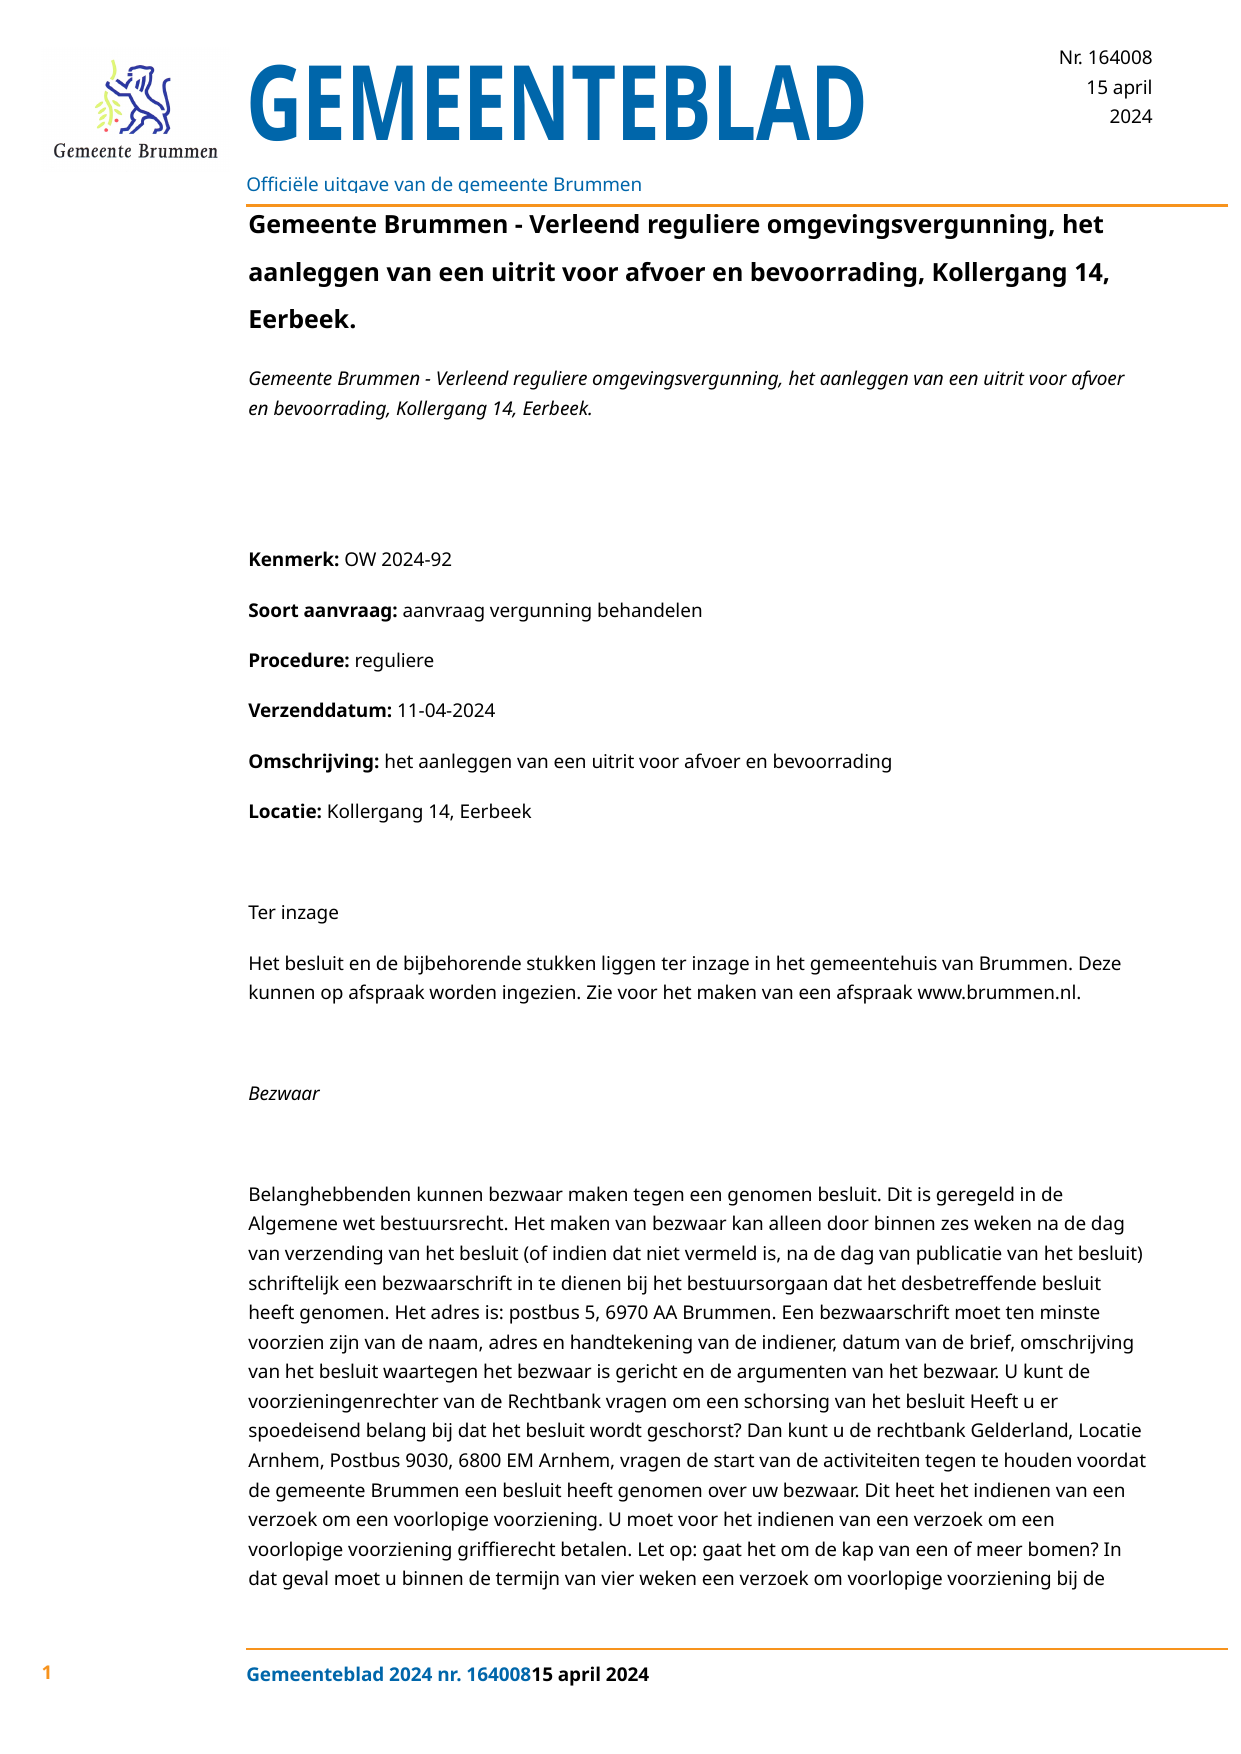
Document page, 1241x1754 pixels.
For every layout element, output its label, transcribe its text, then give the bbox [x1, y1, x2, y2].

picture [41, 47, 231, 172]
text Procedure: reguliere [248, 647, 1152, 673]
text Ter inzage [248, 899, 1152, 925]
text Kenmerk: OW 2024-92 [248, 546, 1152, 572]
text Locatie: Kollergang 14, Eerbeek [248, 798, 1152, 824]
text Bezwaar [248, 1080, 1152, 1106]
text Belanghebbenden kunnen bezwaar maken tegen een genomen besluit. Dit is geregeld in de Algemene wet bestuursrecht. Het maken van bezwaar kan alleen door binnen zes weken na de dag van verzending van het besluit (of indien dat niet vermeld is, na de dag van publicatie van het besluit) schriftelijk een bezwaarschrift in te dienen bij het bestuursorgaan dat het desbetreffende besluit heeft genomen. Het adres is: postbus 5, 6970 AA Brummen. Een bezwaarschrift moet ten minste voorzien zijn van de naam, adres en handtekening van de indiener, datum van de brief, omschrijving van het besluit waartegen het bezwaar is gericht en de argumenten van het bezwaar. U kunt de voorzieningenrechter van de Rechtbank vragen om een schorsing van het besluit Heeft u er spoedeisend belang bij dat het besluit wordt geschorst? Dan kunt u de rechtbank Gelderland, Locatie Arnhem, Postbus 9030, 6800 EM Arnhem, vragen de start van de activiteiten tegen te houden voordat de gemeente Brummen een besluit heeft genomen over uw bezwaar. Dit heet het indienen van een verzoek om een voorlopige voorziening. U moet voor het indienen van een verzoek om een voorlopige voorziening griffierecht betalen. Let op: gaat het om de kap van een of meer bomen? In dat geval moet u binnen de termijn van vier weken een verzoek om voorlopige voorziening bij de [248, 1181, 1152, 1591]
text Verzenddatum: 11-04-2024 [248, 698, 1152, 723]
text Het besluit en de bijbehorende stukken liggen ter inzage in het gemeentehuis van Brummen. Deze kunnen op afspraak worden ingezien. Zie voor het maken van een afspraak www.brummen.nl. [248, 950, 1152, 1005]
text Soort aanvraag: aanvraag vergunning behandelen [248, 597, 1152, 622]
text Gemeente Brummen - Verleend reguliere omgevingsvergunning, het aanleggen van een uitrit voor afvoer en bevoorrading, Kollergang 14, Eerbeek. [248, 207, 1152, 336]
text Gemeente Brummen - Verleend reguliere omgevingsvergunning, het aanleggen van een uitrit voor afvoer en bevoorrading, Kollergang 14, Eerbeek. [248, 366, 1152, 421]
text Omschrijving: het aanleggen van een uitrit voor afvoer en bevoorrading [248, 748, 1152, 774]
